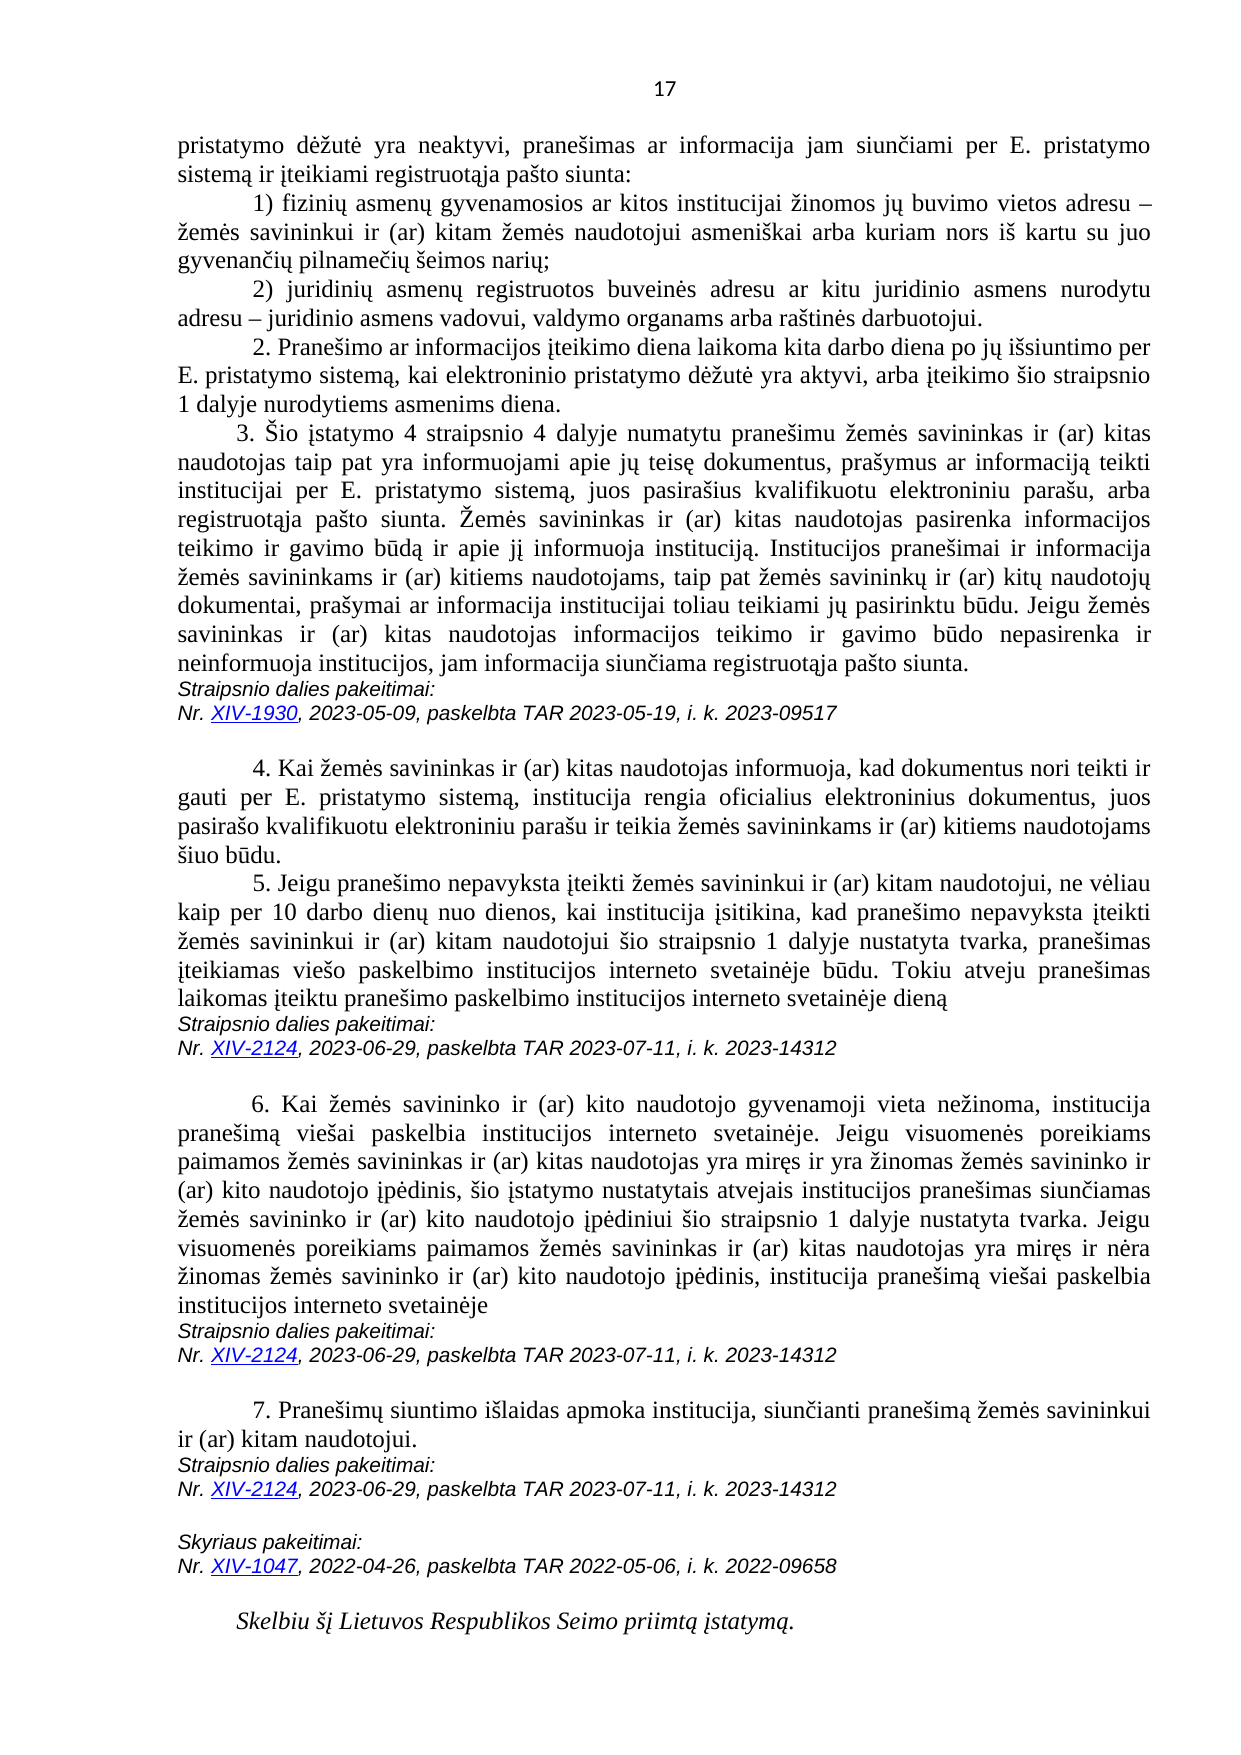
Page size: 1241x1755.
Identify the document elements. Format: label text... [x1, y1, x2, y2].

text 3. Šio įstatymo 4 straipsnio 4 dalyje numatytu pranešimu žemės savininkas ir (ar) kitas naudotojas taip pat yra informuojami apie jų teisę dokumentus, prašymus ar informaciją teikti institucijai per E. pristatymo sistemą, juos pasirašius kvalifikuotu elektroniniu parašu, arba registruotąja pašto siunta. Žemės savininkas ir (ar) kitas naudotojas pasirenka informacijos teikimo ir gavimo būdą ir apie jį informuoja instituciją. Institucijos pranešimai ir informacija žemės savininkams ir (ar) kitiems naudotojams, taip pat žemės savininkų ir (ar) kitų naudotojų dokumentai, prašymai ar informacija institucijai toliau teikiami jų pasirinktu būdu. Jeigu žemės savininkas ir (ar) kitas naudotojas informacijos teikimo ir gavimo būdo nepasirenka ir neinformuoja institucijos, jam informacija siunčiama registruotąja pašto siunta. [177, 418, 1152, 677]
text Nr. XIV-2124, 2023-06-29, paskelbta TAR 2023-07-11, i. k. 2023-14312 [177, 1477, 1152, 1501]
text 4. Kai žemės savininkas ir (ar) kitas naudotojas informuoja, kad dokumentus nori teikti ir gauti per E. pristatymo sistemą, institucija rengia oficialius elektroninius dokumentus, juos pasirašo kvalifikuotu elektroniniu parašu ir teikia žemės savininkams ir (ar) kitiems naudotojams šiuo būdu. [177, 753, 1152, 868]
text Nr. XIV-2124, 2023-06-29, paskelbta TAR 2023-07-11, i. k. 2023-14312 [177, 1036, 1152, 1060]
text Straipsnio dalies pakeitimai: [177, 1453, 1152, 1477]
text 1) fizinių asmenų gyvenamosios ar kitos institucijai žinomos jų buvimo vietos adresu – žemės savininkui ir (ar) kitam žemės naudotojui asmeniškai arba kuriam nors iš kartu su juo gyvenančių pilnamečių šeimos narių; [177, 188, 1152, 274]
text Straipsnio dalies pakeitimai: [177, 1319, 1152, 1343]
text 2. Pranešimo ar informacijos įteikimo diena laikoma kita darbo diena po jų išsiuntimo per E. pristatymo sistemą, kai elektroninio pristatymo dėžutė yra aktyvi, arba įteikimo šio straipsnio 1 dalyje nurodytiems asmenims diena. [177, 332, 1152, 418]
text Nr. XIV-1930, 2023-05-09, paskelbta TAR 2023-05-19, i. k. 2023-09517 [177, 701, 1152, 725]
text Straipsnio dalies pakeitimai: [177, 677, 1152, 701]
text Skyriaus pakeitimai: [177, 1530, 1152, 1554]
text 6. Kai žemės savininko ir (ar) kito naudotojo gyvenamoji vieta nežinoma, institucija pranešimą viešai paskelbia institucijos interneto svetainėje. Jeigu visuomenės poreikiams paimamos žemės savininkas ir (ar) kitas naudotojas yra miręs ir yra žinomas žemės savininko ir (ar) kito naudotojo įpėdinis, šio įstatymo nustatytais atvejais institucijos pranešimas siunčiamas žemės savininko ir (ar) kito naudotojo įpėdiniui šio straipsnio 1 dalyje nustatyta tvarka. Jeigu visuomenės poreikiams paimamos žemės savininkas ir (ar) kitas naudotojas yra miręs ir nėra žinomas žemės savininko ir (ar) kito naudotojo įpėdinis, institucija pranešimą viešai paskelbia institucijos interneto svetainėje [177, 1089, 1152, 1319]
text pristatymo dėžutė yra neaktyvi, pranešimas ar informacija jam siunčiami per E. pristatymo sistemą ir įteikiami registruotąja pašto siunta: [177, 131, 1152, 188]
text 2) juridinių asmenų registruotos buveinės adresu ar kitu juridinio asmens nurodytu adresu – juridinio asmens vadovui, valdymo organams arba raštinės darbuotojui. [177, 274, 1152, 332]
text 5. Jeigu pranešimo nepavyksta įteikti žemės savininkui ir (ar) kitam naudotojui, ne vėliau kaip per 10 darbo dienų nuo dienos, kai institucija įsitikina, kad pranešimo nepavyksta įteikti žemės savininkui ir (ar) kitam naudotojui šio straipsnio 1 dalyje nustatyta tvarka, pranešimas įteikiamas viešo paskelbimo institucijos interneto svetainėje būdu. Tokiu atveju pranešimas laikomas įteiktu pranešimo paskelbimo institucijos interneto svetainėje dieną [177, 868, 1152, 1012]
text Nr. XIV-1047, 2022-04-26, paskelbta TAR 2022-05-06, i. k. 2022-09658 [177, 1554, 1152, 1578]
text Straipsnio dalies pakeitimai: [177, 1012, 1152, 1036]
text Nr. XIV-2124, 2023-06-29, paskelbta TAR 2023-07-11, i. k. 2023-14312 [177, 1343, 1152, 1367]
text Skelbiu šį Lietuvos Respublikos Seimo priimtą įstatymą. [177, 1606, 1152, 1635]
text 7. Pranešimų siuntimo išlaidas apmoka institucija, siunčianti pranešimą žemės savininkui ir (ar) kitam naudotojui. [177, 1396, 1152, 1453]
